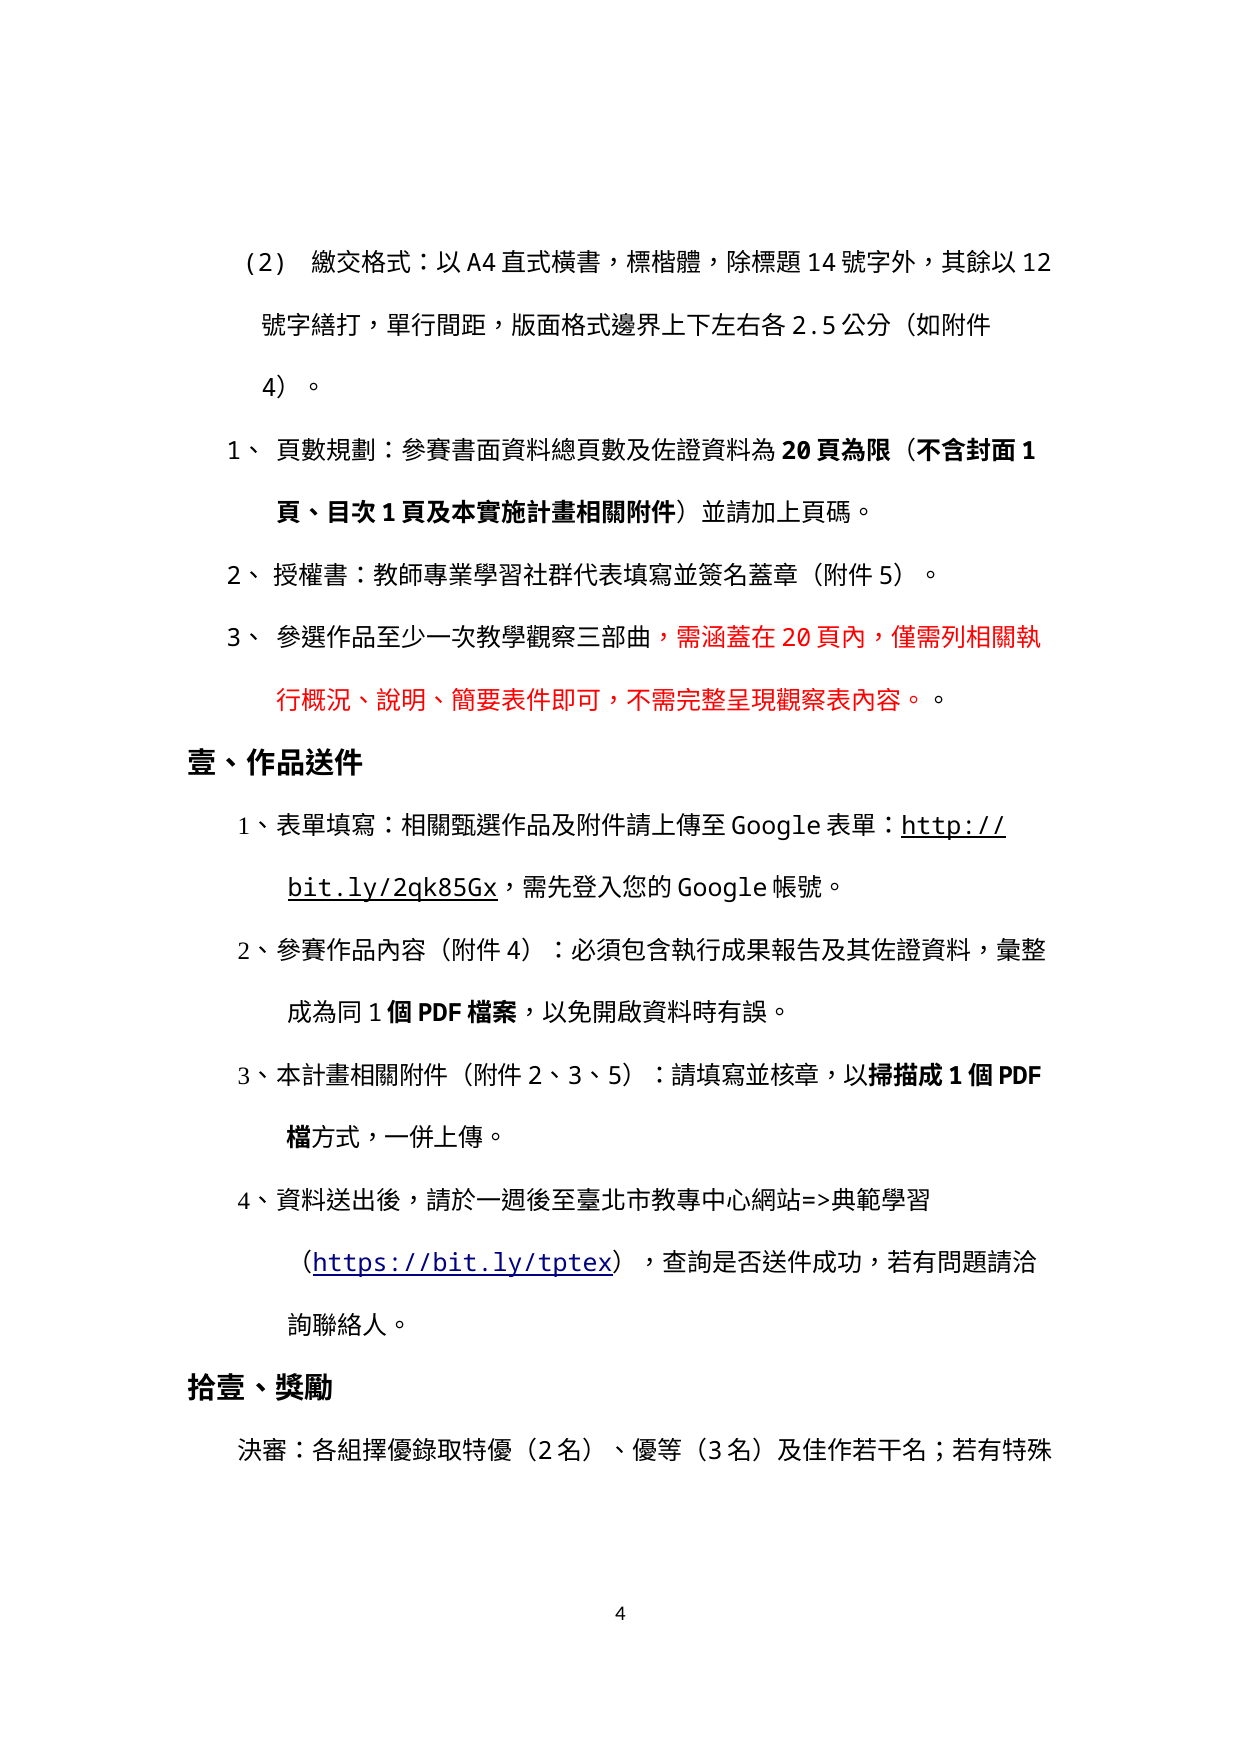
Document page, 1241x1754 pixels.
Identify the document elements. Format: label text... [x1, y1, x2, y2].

list 作品送件 [187, 719, 1053, 782]
text 決審：各組擇優錄取特優（2名）、優等（3名）及佳作若干名；若有特殊 [237, 1407, 1053, 1469]
list 資料送出後，請於一週後至臺北市教專中心網站=>典範學習（https://bit.ly/tptex），查詢是否送件成功，若有問題請洽詢聯絡人。 [237, 1157, 1053, 1344]
list 表單填寫：相關甄選作品及附件請上傳至Google表單：http://bit.ly/2qk85Gx，需先登入您的Google帳號。 [237, 782, 1053, 907]
list 參賽作品內容（附件4）：必須包含執行成果報告及其佐證資料，彙整成為同1個PDF檔案，以免開啟資料時有誤。 [237, 907, 1053, 1032]
text 拾壹、獎勵 [187, 1344, 1053, 1407]
list 參選作品至少一次教學觀察三部曲，需涵蓋在20頁內，僅需列相關執行概況、說明、簡要表件即可，不需完整呈現觀察表內容。。 [226, 594, 1053, 719]
list 繳交格式：以A4直式橫書，標楷體，除標題14號字外，其餘以12號字繕打，單行間距，版面格式邊界上下左右各2.5公分（如附件4）。 [243, 219, 1053, 407]
list 授權書：教師專業學習社群代表填寫並簽名蓋章（附件5）。 [226, 532, 1053, 594]
list 本計畫相關附件（附件2、3、5）：請填寫並核章，以掃描成1個PDF檔方式，一併上傳。 [237, 1032, 1053, 1157]
list 頁數規劃：參賽書面資料總頁數及佐證資料為20頁為限（不含封面1頁、目次1頁及本實施計畫相關附件）並請加上頁碼。 [226, 407, 1053, 532]
